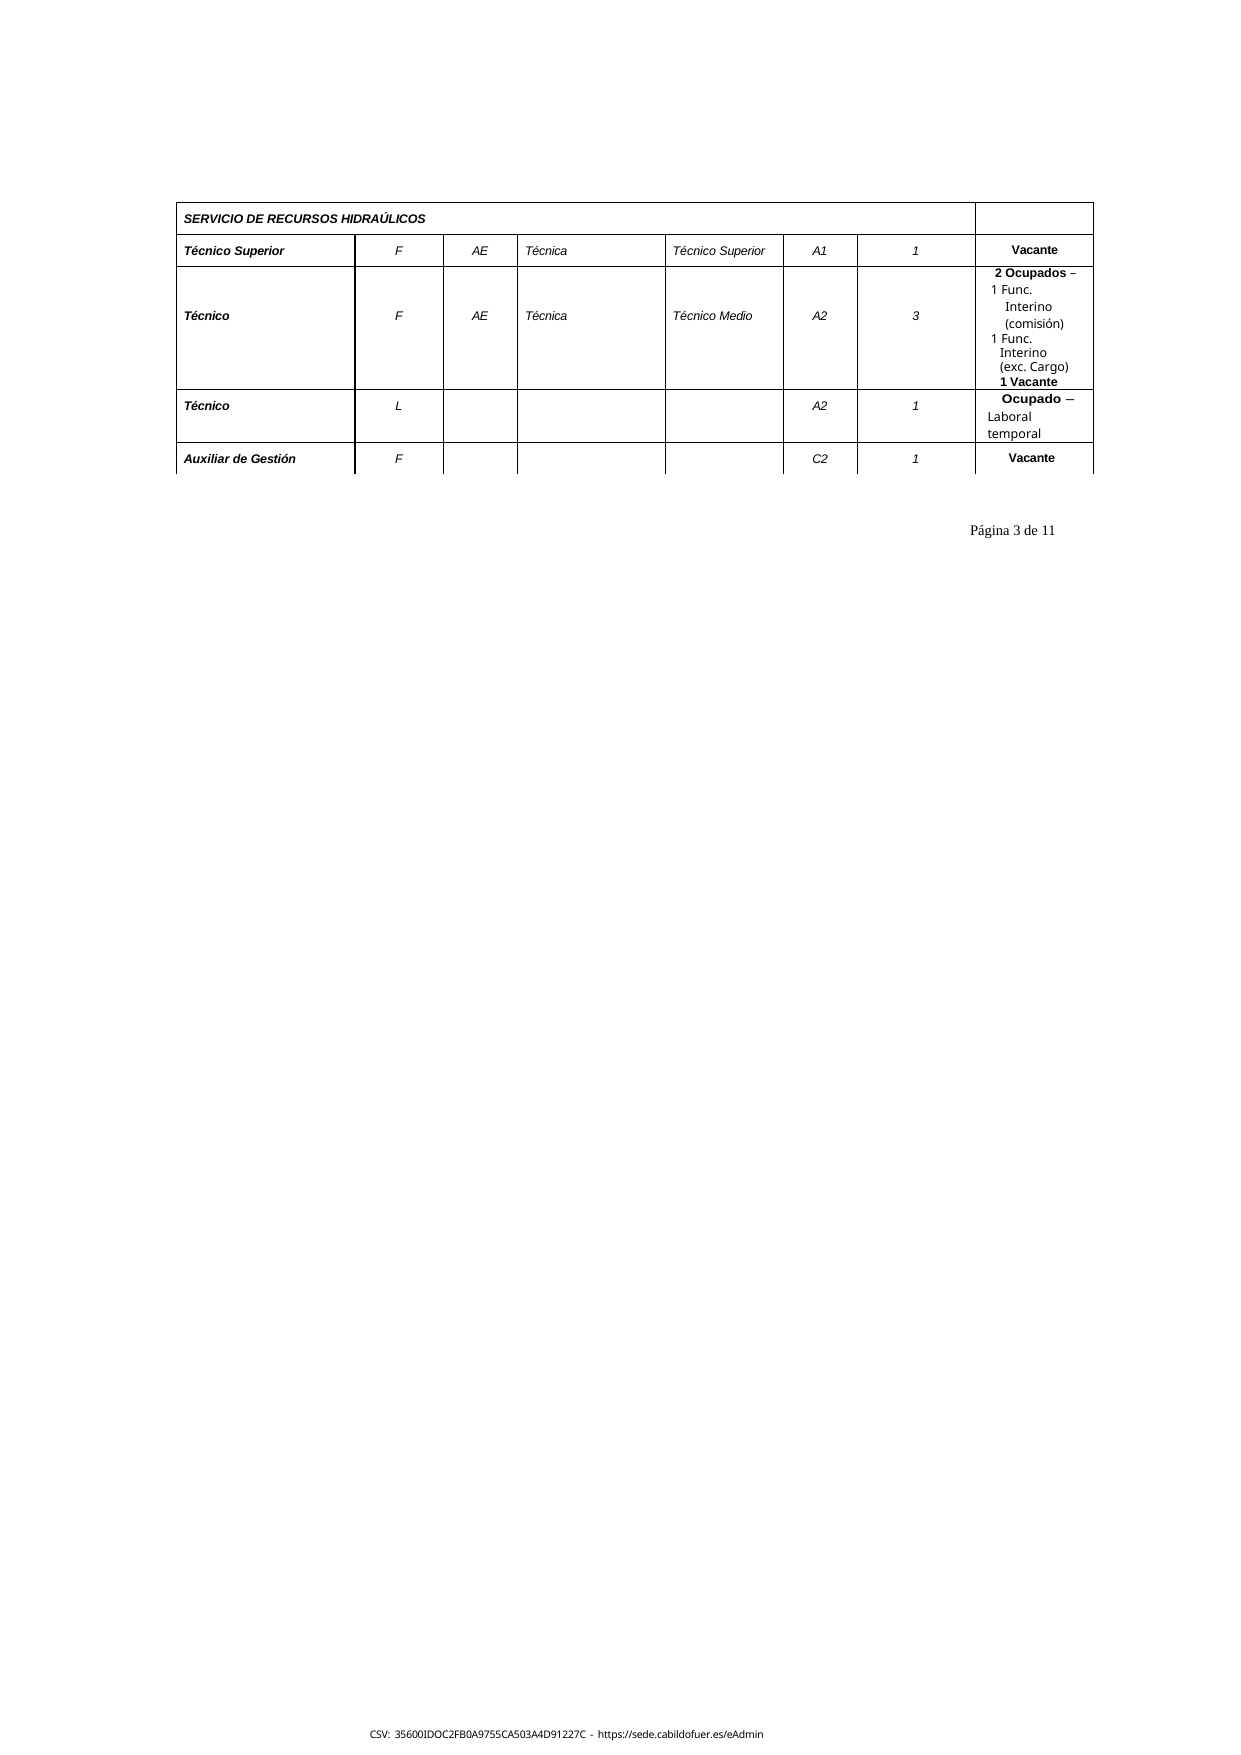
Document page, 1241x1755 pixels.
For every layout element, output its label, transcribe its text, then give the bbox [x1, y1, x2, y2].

text Página 3 de 11 [162, 522, 1056, 539]
table_cell Técnico [177, 390, 354, 442]
table_cell Vacante [976, 235, 1093, 266]
table_cell [444, 390, 517, 442]
table_cell Técnico Superior [666, 235, 783, 266]
table_cell [518, 443, 665, 473]
table_cell [666, 390, 783, 442]
table_cell SERVICIO DE RECURSOS HIDRAÚLICOS [177, 203, 975, 234]
table_cell 1 [858, 443, 975, 473]
table_cell Técnico [177, 267, 354, 389]
table_cell [976, 203, 1093, 234]
table_cell Técnico Medio [666, 267, 783, 389]
table_cell F [356, 443, 443, 473]
table_cell 2 Ocupados – 1 Func. Interino (comisión) 1 Func. Interino (exc. Cargo) 1 Vacante [976, 267, 1093, 389]
table_cell 3 [858, 267, 975, 389]
table_cell C2 [784, 443, 857, 473]
table_cell A1 [784, 235, 857, 266]
table_cell 1 [858, 235, 975, 266]
table_cell Técnica [518, 267, 665, 389]
table_cell Técnico Superior [177, 235, 354, 266]
table_cell Ocupado – Laboral temporal [976, 390, 1093, 442]
table_cell 1 [858, 390, 975, 442]
table_cell F [356, 267, 443, 389]
table_cell [666, 443, 783, 473]
table_cell A2 [784, 390, 857, 442]
table_cell [444, 443, 517, 473]
table_cell F [356, 235, 443, 266]
table_cell Técnica [518, 235, 665, 266]
table_cell A2 [784, 267, 857, 389]
table_cell Vacante [976, 443, 1093, 473]
table_cell [518, 390, 665, 442]
table_cell AE [444, 235, 517, 266]
table_cell L [356, 390, 443, 442]
table_cell Auxiliar de Gestión [177, 443, 354, 473]
table_cell AE [444, 267, 517, 389]
